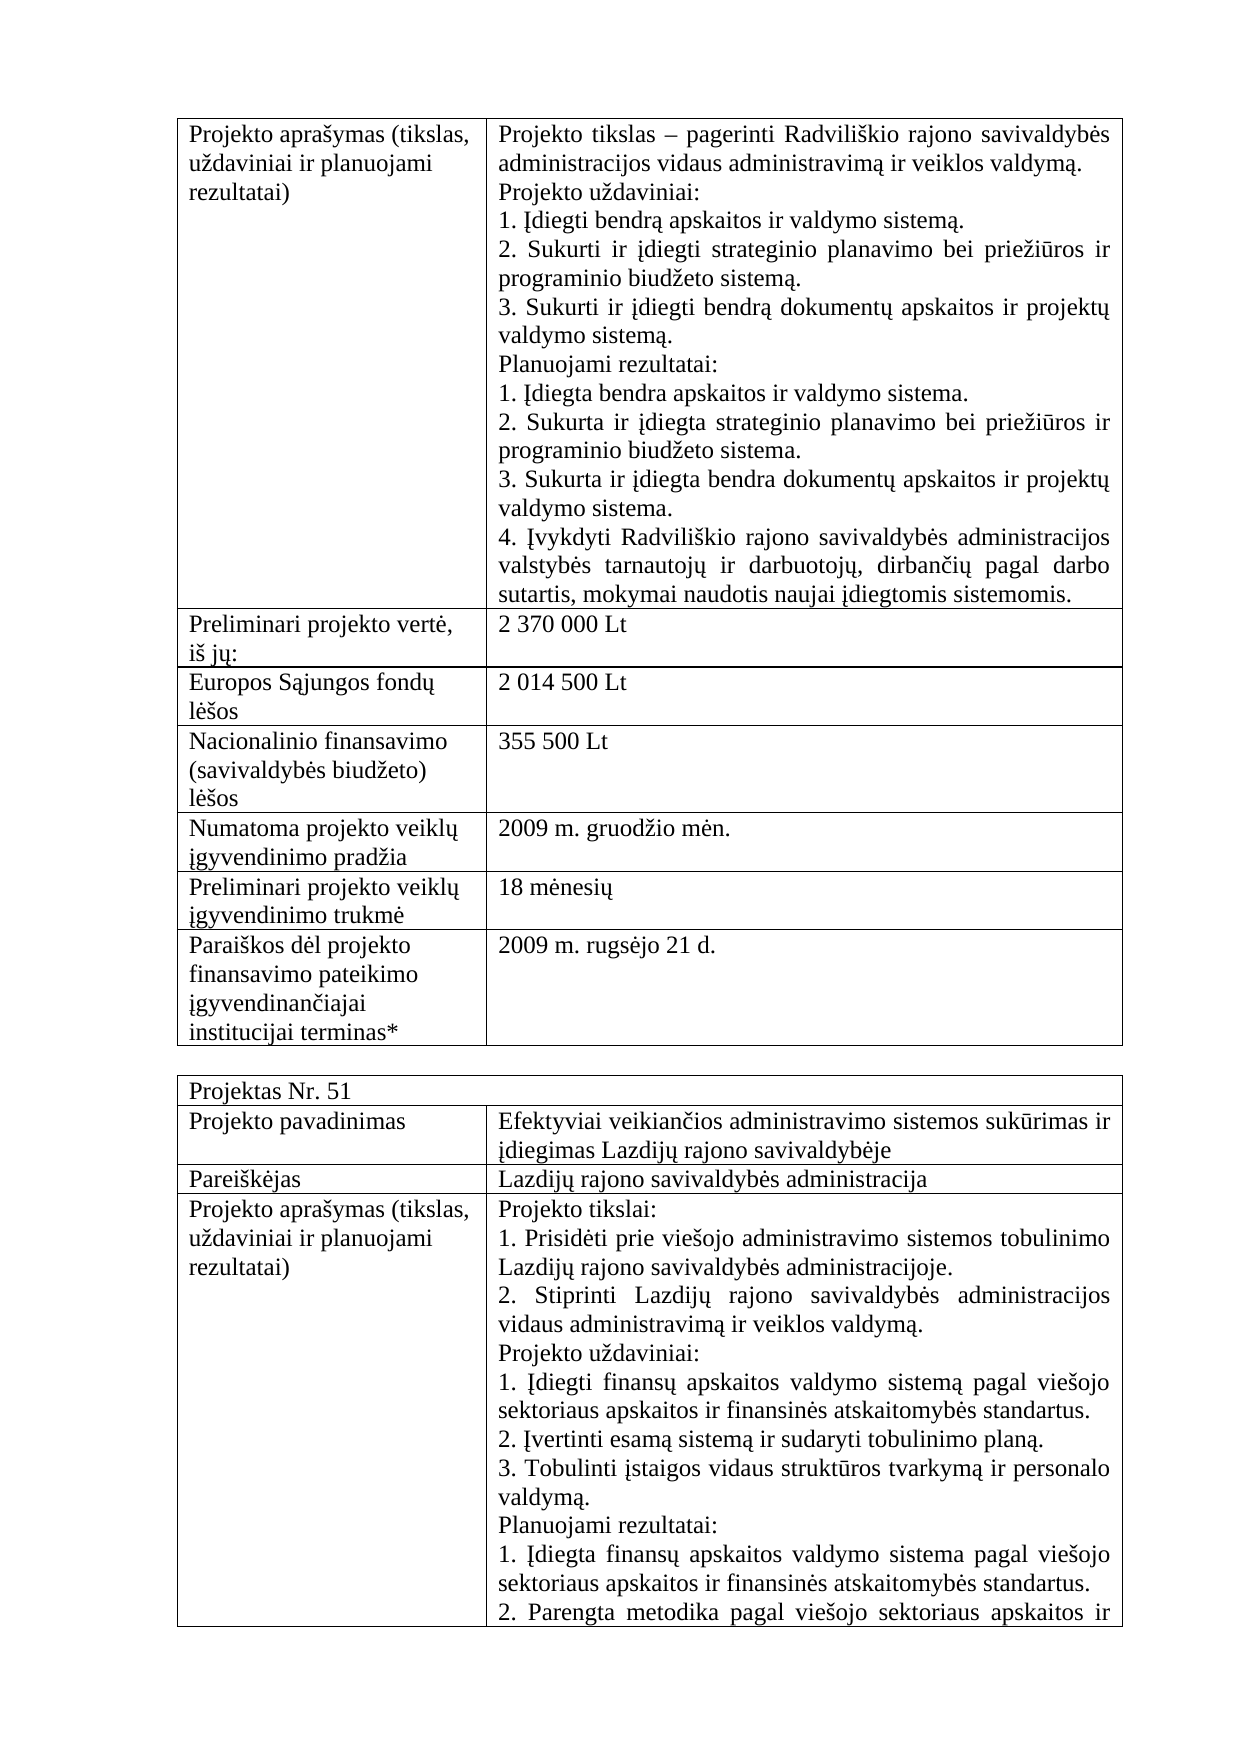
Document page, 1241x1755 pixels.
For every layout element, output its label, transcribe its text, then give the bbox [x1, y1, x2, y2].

table_cell 18 mėnesių [487, 872, 1122, 929]
table_cell 2 014 500 Lt [487, 668, 1122, 725]
table_cell Preliminari projekto vertė, iš jų: [178, 609, 486, 666]
table_cell Nacionalinio finansavimo (savivaldybės biudžeto) lėšos [178, 726, 486, 812]
table_cell Projekto tikslai: 1. Prisidėti prie viešojo administravimo sistemos tobulinimo Lazdijų rajono savivaldybės administracijoje. 2. Stiprinti Lazdijų rajono savivaldybės administracijos vidaus administravimą ir veiklos valdymą. Projekto uždaviniai: 1. Įdiegti finansų apskaitos valdymo sistemą pagal viešojo sektoriaus apskaitos ir finansinės atskaitomybės standartus. 2. Įvertinti esamą sistemą ir sudaryti tobulinimo planą. 3. Tobulinti įstaigos vidaus struktūros tvarkymą ir personalo valdymą. Planuojami rezultatai: 1. Įdiegta finansų apskaitos valdymo sistema pagal viešojo sektoriaus apskaitos ir finansinės atskaitomybės standartus. 2. Parengta metodika pagal viešojo sektoriaus apskaitos ir [487, 1194, 1122, 1626]
table_cell Paraiškos dėl projekto finansavimo pateikimo įgyvendinančiajai institucijai terminas* [178, 930, 486, 1045]
table_cell Lazdijų rajono savivaldybės administracija [487, 1165, 1122, 1193]
table_header Projektas Nr. 51 [178, 1076, 1122, 1105]
table_cell 2009 m. gruodžio mėn. [487, 813, 1122, 871]
table_cell 355 500 Lt [487, 726, 1122, 812]
table_cell 2 370 000 Lt [487, 609, 1122, 666]
table_cell Numatoma projekto veiklų įgyvendinimo pradžia [178, 813, 486, 871]
table_cell Projekto aprašymas (tikslas, uždaviniai ir planuojami rezultatai) [178, 1194, 486, 1626]
table_cell 2009 m. rugsėjo 21 d. [487, 930, 1122, 1045]
table_cell Pareiškėjas [178, 1165, 486, 1193]
table_cell Projekto pavadinimas [178, 1106, 486, 1163]
table_cell Projekto aprašymas (tikslas, uždaviniai ir planuojami rezultatai) [178, 119, 486, 608]
table_cell Efektyviai veikiančios administravimo sistemos sukūrimas ir įdiegimas Lazdijų rajono savivaldybėje [487, 1106, 1122, 1163]
table_cell Projekto tikslas – pagerinti Radviliškio rajono savivaldybės administracijos vidaus administravimą ir veiklos valdymą. Projekto uždaviniai: 1. Įdiegti bendrą apskaitos ir valdymo sistemą. 2. Sukurti ir įdiegti strateginio planavimo bei priežiūros ir programinio biudžeto sistemą. 3. Sukurti ir įdiegti bendrą dokumentų apskaitos ir projektų valdymo sistemą. Planuojami rezultatai: 1. Įdiegta bendra apskaitos ir valdymo sistema. 2. Sukurta ir įdiegta strateginio planavimo bei priežiūros ir programinio biudžeto sistema. 3. Sukurta ir įdiegta bendra dokumentų apskaitos ir projektų valdymo sistema. 4. Įvykdyti Radviliškio rajono savivaldybės administracijos valstybės tarnautojų ir darbuotojų, dirbančių pagal darbo sutartis, mokymai naudotis naujai įdiegtomis sistemomis. [487, 119, 1122, 608]
table_cell Preliminari projekto veiklų įgyvendinimo trukmė [178, 872, 486, 929]
table_cell Europos Sąjungos fondų lėšos [178, 668, 486, 725]
